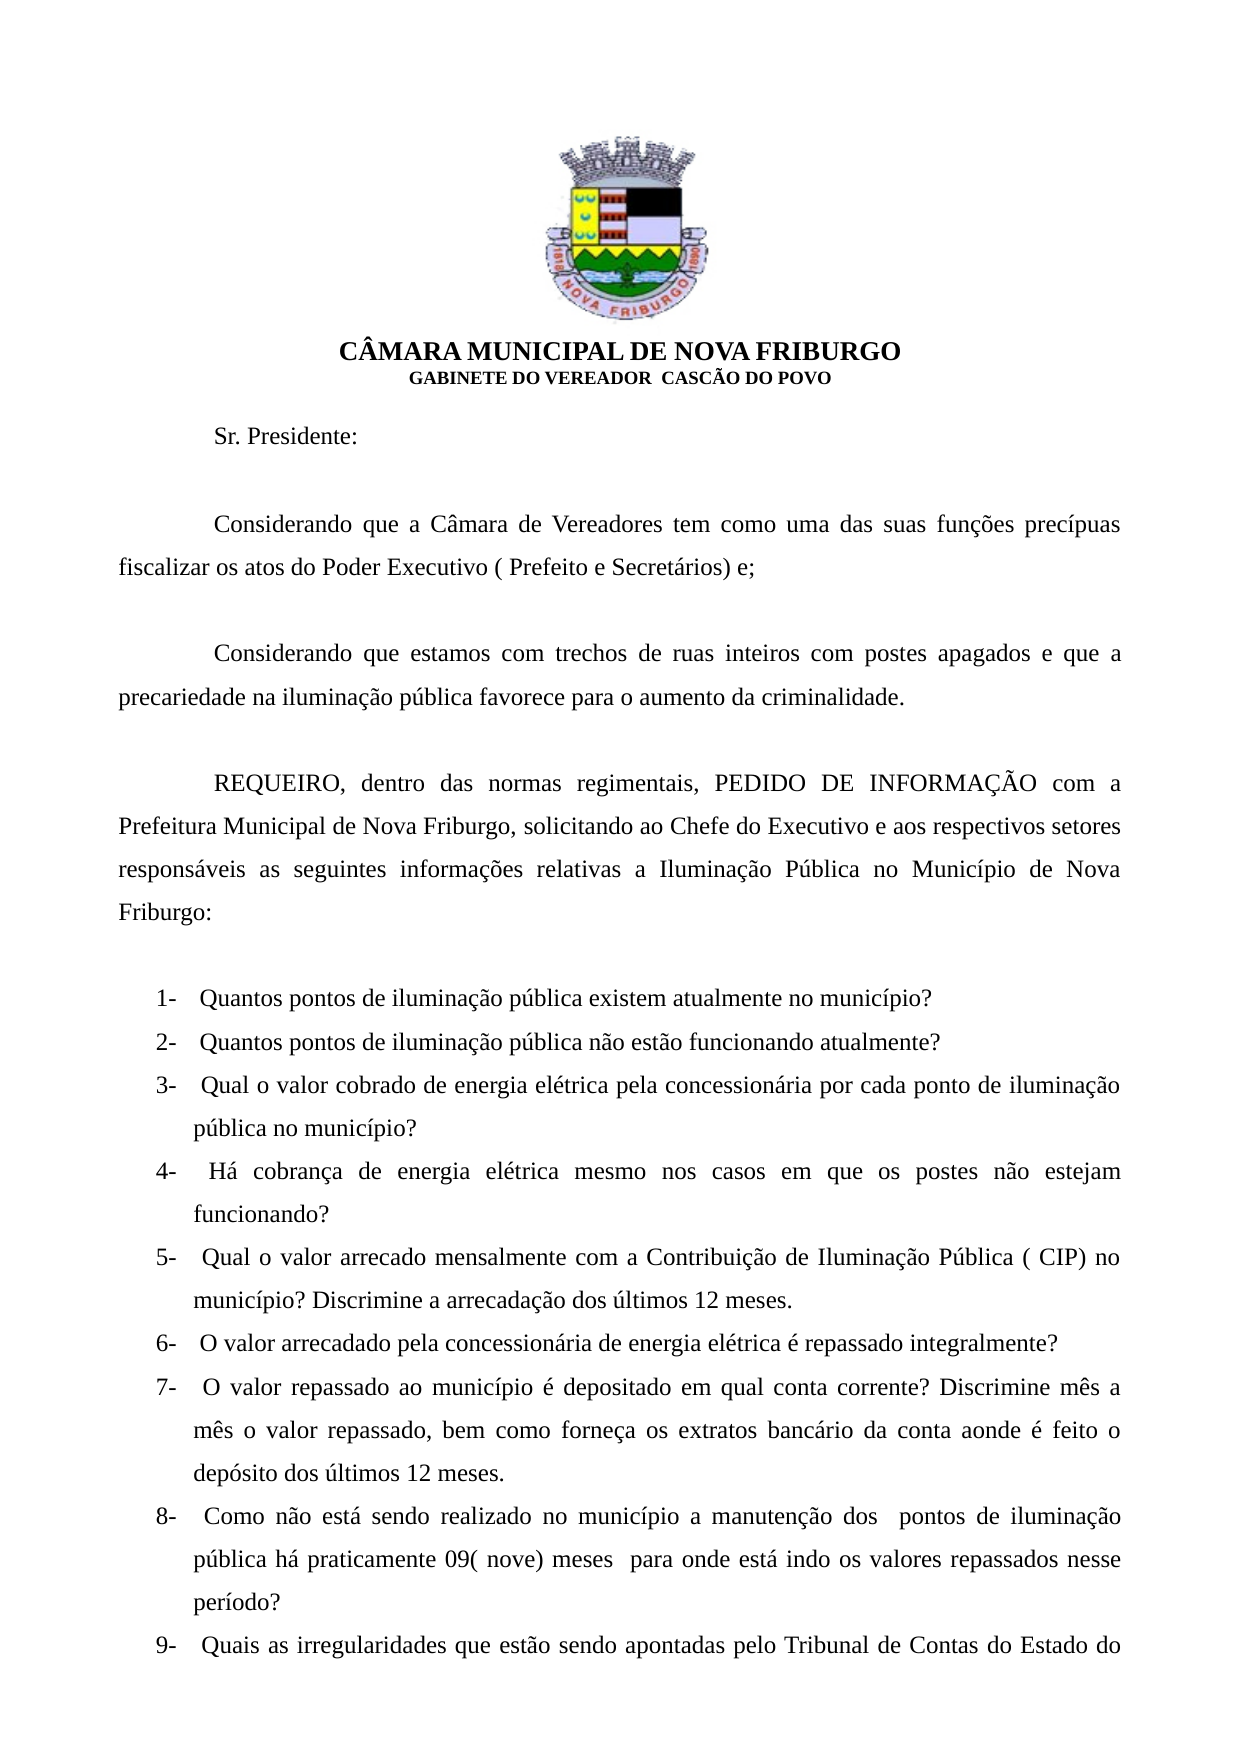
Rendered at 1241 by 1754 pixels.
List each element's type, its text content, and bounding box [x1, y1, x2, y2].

list Quais as irregularidades que estão sendo apontadas pelo Tribunal de Contas do Estado do [156, 1630, 1122, 1659]
list Qual o valor cobrado de energia elétrica pela concessionária por cada ponto de iluminação pública no município? [156, 1070, 1122, 1142]
list Como não está sendo realizado no município a manutenção dos pontos de iluminação pública há praticamente 09( nove) meses para onde está indo os valores repassados nesse período? [156, 1501, 1122, 1616]
text REQUEIRO, dentro das normas regimentais, PEDIDO DE INFORMAÇÃO com a Prefeitura Municipal de Nova Friburgo, solicitando ao Chefe do Executivo e aos respectivos setores responsáveis as seguintes informações relativas a Iluminação Pública no Município de Nova Friburgo: [118, 768, 1122, 926]
text GABINETE DO VEREADOR CASCÃO DO POVO [118, 367, 1122, 388]
list O valor arrecadado pela concessionária de energia elétrica é repassado integralmente? [156, 1328, 1122, 1357]
list Quantos pontos de iluminação pública existem atualmente no município? [156, 983, 1122, 1012]
list Qual o valor arrecado mensalmente com a Contribuição de Iluminação Pública ( CIP) no município? Discrimine a arrecadação dos últimos 12 meses. [156, 1242, 1122, 1314]
text Sr. Presidente: [118, 419, 1122, 450]
text CÂMARA MUNICIPAL DE NOVA FRIBURGO [118, 335, 1122, 367]
text Considerando que estamos com trechos de ruas inteiros com postes apagados e que a precariedade na iluminação pública favorece para o aumento da criminalidade. [118, 638, 1122, 710]
list Há cobrança de energia elétrica mesmo nos casos em que os postes não estejam funcionando? [156, 1156, 1122, 1228]
list Quantos pontos de iluminação pública não estão funcionando atualmente? [156, 1027, 1122, 1055]
list O valor repassado ao município é depositado em qual conta corrente? Discrimine mês a mês o valor repassado, bem como forneça os extratos bancário da conta aonde é feito o depósito dos últimos 12 meses. [156, 1372, 1122, 1487]
text Considerando que a Câmara de Vereadores tem como uma das suas funções precípuas fiscalizar os atos do Poder Executivo ( Prefeito e Secretários) e; [118, 509, 1122, 581]
